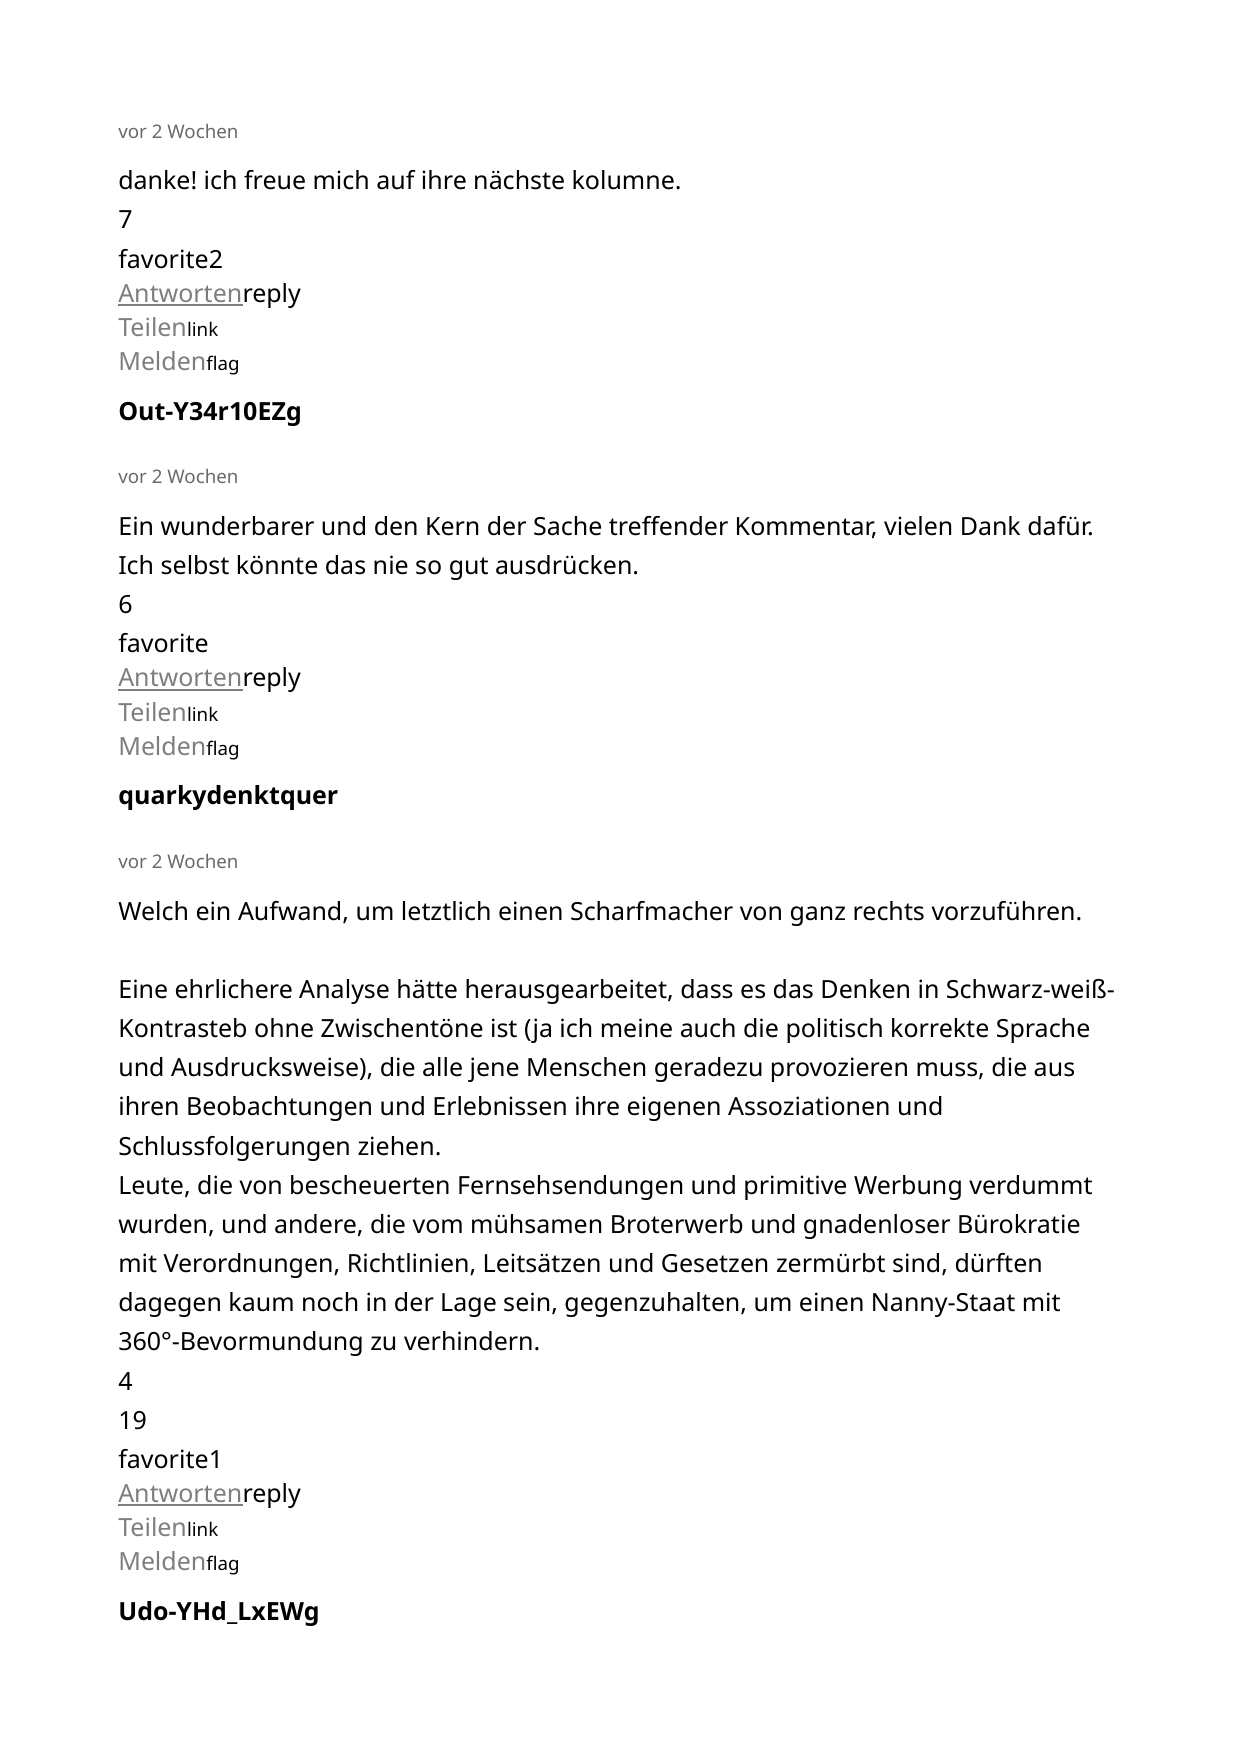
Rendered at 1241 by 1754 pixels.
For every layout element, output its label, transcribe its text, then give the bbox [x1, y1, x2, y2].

text favorite1 [118, 1442, 1122, 1476]
text Ein wunderbarer und den Kern der Sache treffender Kommentar, vielen Dank dafür. Ich selbst könnte das nie so gut ausdrücken. [118, 508, 1122, 582]
text Antwortenreply [118, 275, 1122, 309]
text 19 [118, 1402, 1122, 1436]
text Welch ein Aufwand, um letztlich einen Scharfmacher von ganz rechts vorzuführen. Eine ehrlichere Analyse hätte herausgearbeitet, dass es das Denken in Schwarz-weiß-Kontrasteb ohne Zwischentöne ist (ja ich meine auch die politisch korrekte Sprache und Ausdrucksweise), die alle jene Menschen geradezu provozieren muss, die aus ihren Beobachtungen und Erlebnissen ihre eigenen Assoziationen und Schlussfolgerungen ziehen. Leute, die von bescheuerten Fernsehsendungen und primitive Werbung verdummt wurden, und andere, die vom mühsamen Broterwerb und gnadenloser Bürokratie mit Verordnungen, Richtlinien, Leitsätzen und Gesetzen zermürbt sind, dürften dagegen kaum noch in der Lage sein, gegenzuhalten, um einen Nanny-Staat mit 360°-Bevormundung zu verhindern. [118, 893, 1122, 1358]
text 6 [118, 587, 1122, 621]
text danke! ich freue mich auf ihre nächste kolumne. [118, 163, 1122, 197]
text Teilenlink [118, 694, 1122, 728]
text Teilenlink [118, 1510, 1122, 1544]
text Teilenlink [118, 309, 1122, 343]
text 4 [118, 1363, 1122, 1397]
text quarkydenktquer [118, 778, 1114, 812]
text Meldenflag [118, 1544, 1122, 1578]
text Out-Y34r10EZg [118, 393, 1114, 427]
text Meldenflag [118, 728, 1122, 762]
text favorite [118, 626, 1122, 660]
text vor 2 Wochen [118, 464, 1117, 489]
text Antwortenreply [118, 1476, 1122, 1510]
text Antwortenreply [118, 660, 1122, 694]
text vor 2 Wochen [118, 848, 1117, 874]
text favorite2 [118, 241, 1122, 275]
text 7 [118, 202, 1122, 236]
text Meldenflag [118, 343, 1122, 378]
text Udo-YHd_LxEWg [118, 1593, 1114, 1627]
text vor 2 Wochen [118, 118, 1117, 144]
